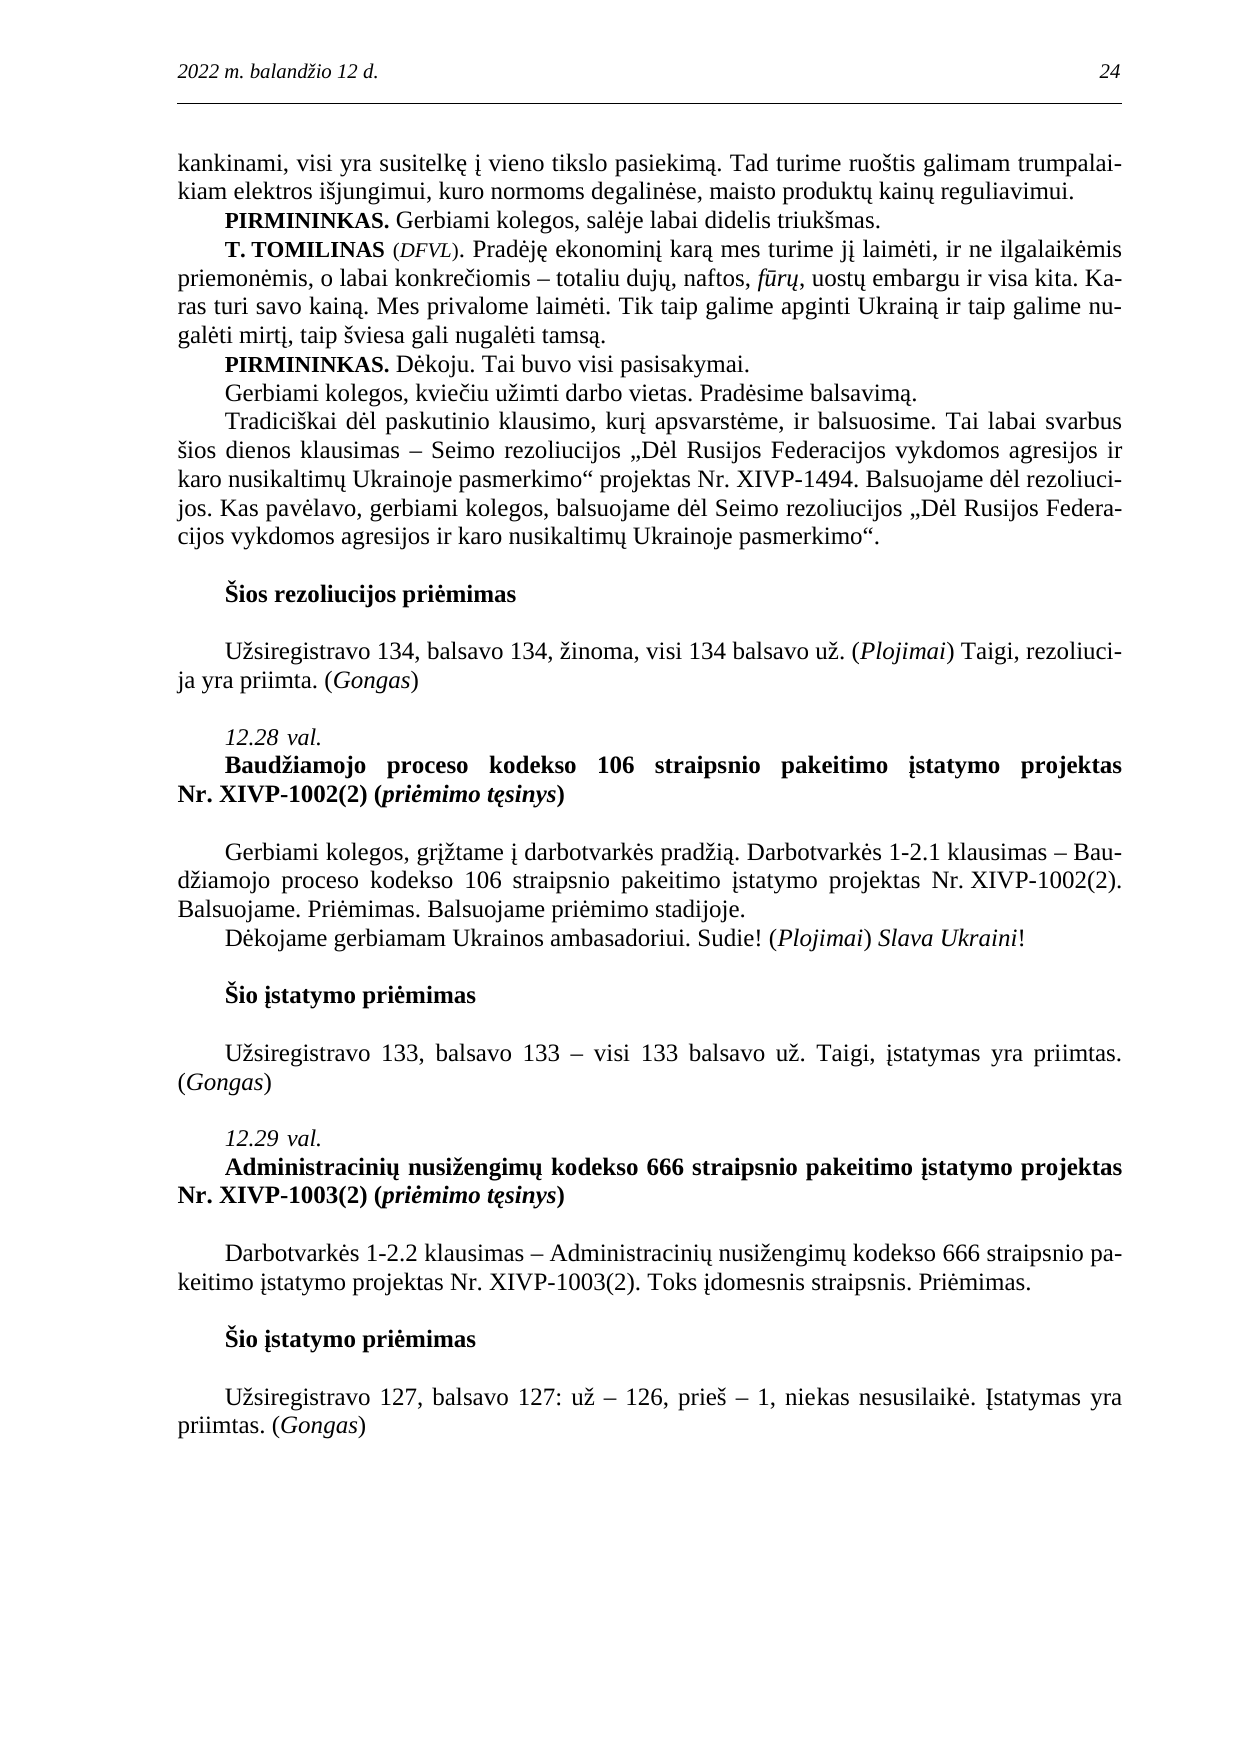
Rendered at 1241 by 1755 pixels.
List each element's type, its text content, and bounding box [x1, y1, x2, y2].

text PIRMININKAS. Dė­ko­ju. Tai bu­vo vi­si pa­si­sa­ky­mai. [177, 349, 1122, 378]
text Šio įsta­ty­mo pri­ėmi­mas [177, 980, 1122, 1009]
text kan­ki­na­mi, vi­si yra su­si­tel­kę į vie­no tiks­lo pa­sie­ki­mą. Tad tu­ri­me ruoš­tis ga­li­mam trum­pa­lai­kiam elek­tros iš­jun­gi­mui, ku­ro nor­moms de­ga­li­nė­se, mais­to pro­duk­tų kai­nų re­gu­lia­vi­mui. [177, 148, 1122, 205]
text Šio įsta­ty­mo pri­ėmi­mas [177, 1324, 1122, 1353]
text Ger­bia­mi ko­le­gos, grįž­ta­me į dar­bo­tvarkės pra­džią. Dar­bo­tvarkės 1-2.1 klau­si­mas – Bau­džia­mo­jo pro­ce­so ko­dek­so 106 straips­nio pa­kei­ti­mo įsta­ty­mo pro­jek­tas Nr. XIVP-1002(2). Bal­suo­ja­me. Pri­ėmi­mas. Bal­suo­ja­me pri­ėmi­mo sta­di­jo­je. [177, 837, 1122, 923]
text Dė­ko­ja­me ger­bia­mam Uk­rai­nos am­ba­sa­do­riui. Su­die! (Plo­ji­mai) Sla­va Uk­rai­ni! [177, 923, 1122, 952]
text 12.29 val. [224, 1124, 1122, 1152]
text PIRMININKAS. Ger­bia­mi ko­le­gos, sa­lė­je la­bai di­de­lis triukš­mas. [177, 205, 1122, 234]
text 12.28 val. [224, 723, 1122, 750]
text Už­si­re­gist­ra­vo 133, bal­sa­vo 133 – vi­si 133 bal­sa­vo už. Tai­gi, įsta­ty­mas yra pri­im­tas. (Gon­gas) [177, 1038, 1122, 1095]
text Už­si­re­gist­ra­vo 127, bal­sa­vo 127: už – 126, prieš – 1, nie­kas ne­su­si­lai­kė. Įsta­ty­mas yra pri­im­tas. (Gon­gas) [177, 1382, 1122, 1439]
text Dar­bo­tvarkės 1-2.2 klau­si­mas – Ad­mi­nist­ra­ci­nių nu­si­žen­gi­mų ko­dek­so 666 straips­nio pa­kei­ti­mo įsta­ty­mo pro­jek­tas Nr. XIVP-1003(2). Toks įdo­mes­nis straips­nis. Pri­ėmi­mas. [177, 1238, 1122, 1295]
text Už­si­re­gist­ra­vo 134, bal­sa­vo 134, ži­no­ma, vi­si 134 bal­sa­vo už. (Plo­ji­mai) Tai­gi, re­zo­liu­ci­ja yra pri­im­ta. (Gon­gas) [177, 636, 1122, 694]
text Šios re­zo­liu­ci­jos pri­ėmi­mas [177, 579, 1122, 608]
text Ad­mi­nist­ra­ci­nių nu­si­žen­gi­mų ko­dek­so 666 straips­nio pa­kei­ti­mo įsta­ty­mo pro­jek­tas Nr. XIVP-1003(2) (pri­ėmi­mo tę­si­nys) [177, 1152, 1122, 1209]
text T. TOMILINAS (DFVL). Pra­dė­ję eko­no­mi­nį ka­rą mes tu­ri­me jį lai­mė­ti, ir ne il­ga­lai­kė­mis prie­mo­nė­mis, o la­bai kon­kre­čio­mis – to­ta­liu du­jų, naf­tos, fū­rų, uos­tų em­bar­gu ir vi­sa ki­ta. Ka­ras tu­ri sa­vo kai­ną. Mes pri­va­lo­me lai­mė­ti. Tik taip ga­li­me ap­gin­ti Uk­rai­ną ir taip ga­li­me nu­ga­lė­ti mir­tį, taip švie­sa ga­li nu­ga­lė­ti tam­są. [177, 234, 1122, 349]
text Ger­bia­mi ko­le­gos, kvie­čiu už­im­ti dar­bo vie­tas. Pra­dė­si­me bal­sa­vi­mą. [177, 378, 1122, 406]
text Bau­džia­mo­jo pro­ce­so ko­dek­so 106 straips­nio pa­kei­ti­mo įsta­ty­mo pro­jek­tas Nr. XIVP-1002(2) (pri­ėmi­mo tę­si­nys) [177, 750, 1122, 808]
text Tra­di­ciš­kai dėl pas­ku­ti­nio klau­si­mo, ku­rį ap­svars­tė­me, ir bal­suo­si­me. Tai la­bai svar­bus šios die­nos klau­si­mas – Sei­mo re­zo­liu­ci­jos „Dėl Ru­si­jos Fe­de­ra­ci­jos vyk­do­mos ag­re­si­jos ir ka­ro nu­si­kal­ti­mų Uk­rai­no­je pa­smer­ki­mo“ pro­jek­tas Nr. XIVP-1494. Bal­suo­ja­me dėl re­zo­liu­ci­jos. Kas pa­vė­la­vo, ger­bia­mi ko­le­gos, bal­suo­ja­me dėl Sei­mo re­zo­liu­ci­jos „Dėl Ru­si­jos Fe­de­ra­ci­jos vyk­do­mos ag­re­si­jos ir ka­ro nu­si­kal­ti­mų Uk­rai­no­je pa­smer­ki­mo“. [177, 406, 1122, 550]
